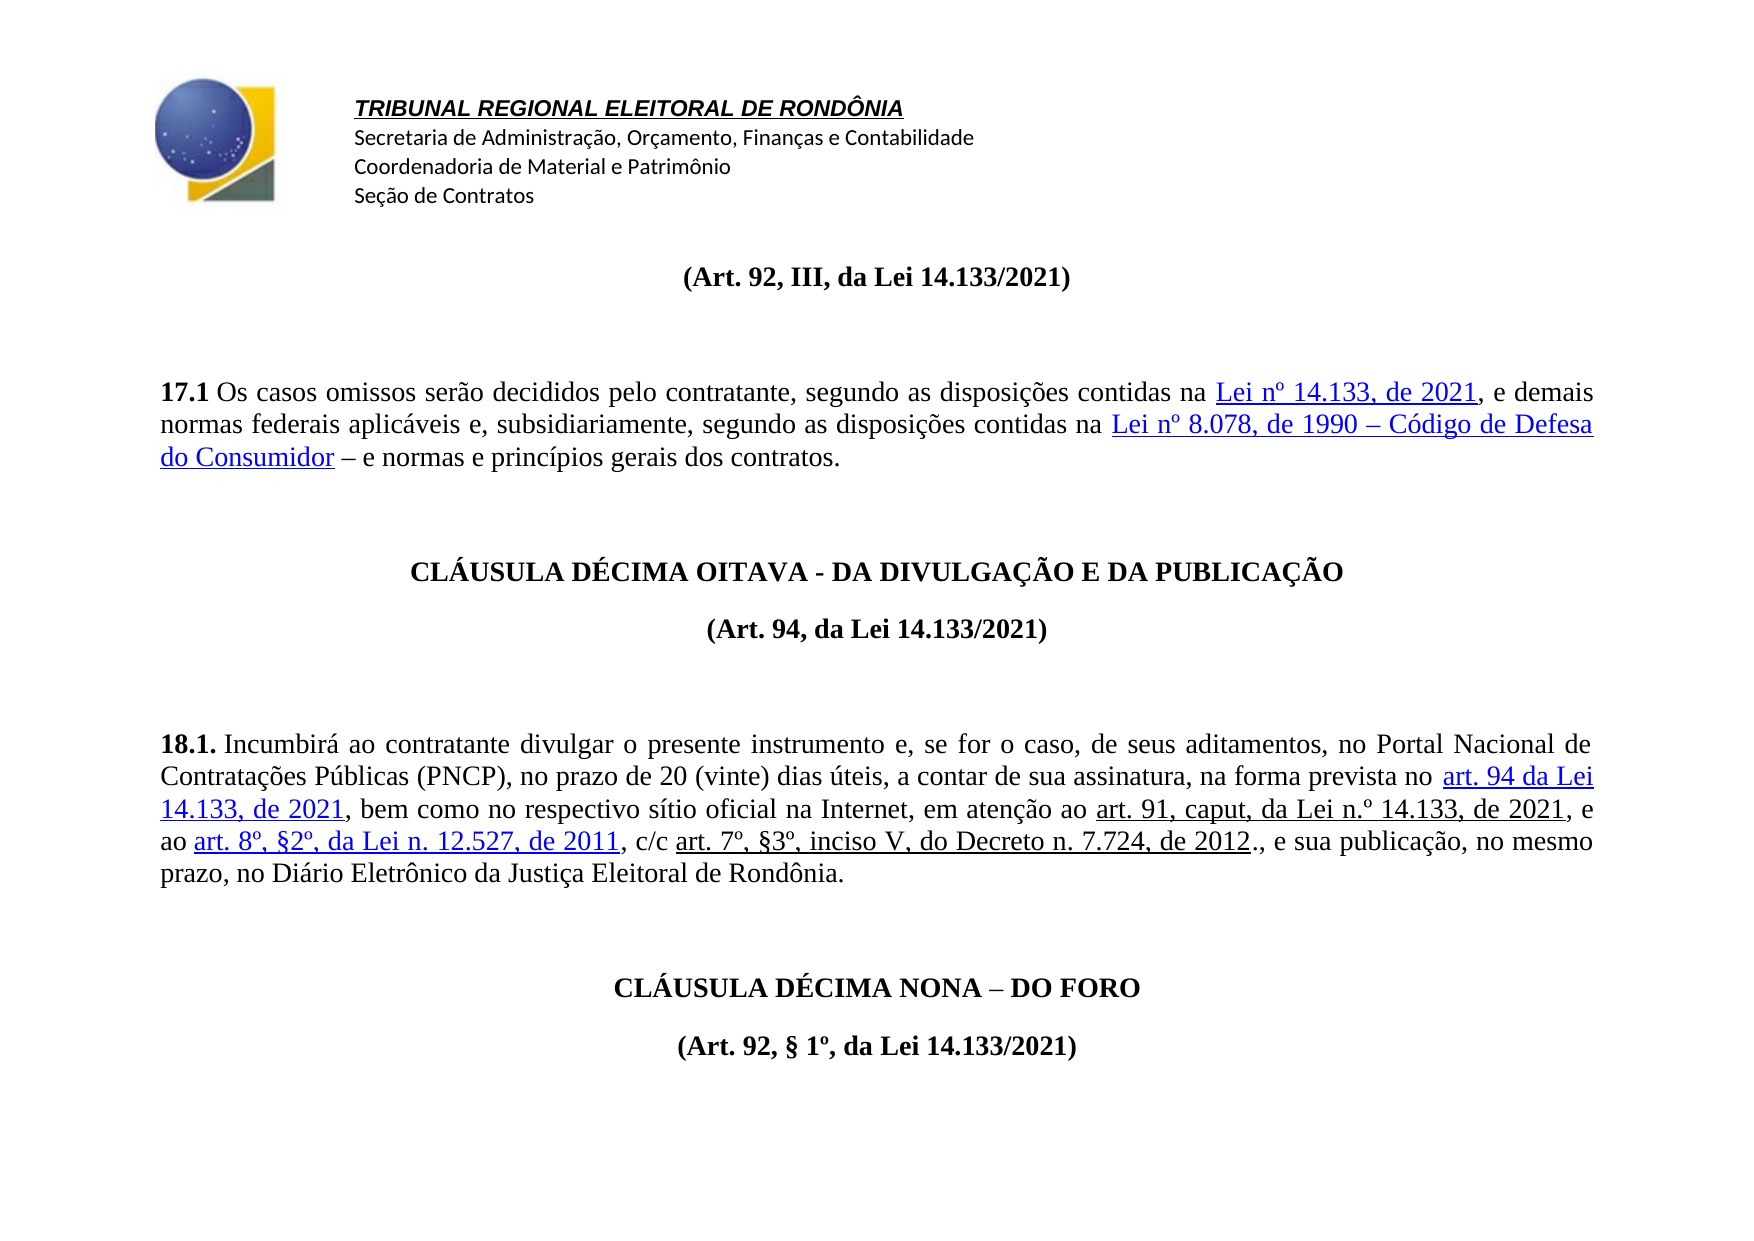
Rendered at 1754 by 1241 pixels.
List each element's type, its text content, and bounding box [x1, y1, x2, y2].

text CLÁUSULA DÉCIMA OITAVA - DA DIVULGAÇÃO E DA PUBLICAÇÃO [160, 555, 1594, 587]
text 18.1. Incumbirá ao contratante divulgar o presente instrumento e, se for o caso, de seus aditamentos, no Portal Nacional de Contratações Públicas (PNCP), no prazo de 20 (vinte) dias úteis, a contar de sua assinatura, na forma prevista no art. 94 da Lei 14.133, de 2021, bem como no respectivo sítio oficial na Internet, em atenção ao art. 91, caput, da Lei n.º 14.133, de 2021, e ao art. 8º, §2º, da Lei n. 12.527, de 2011, c/c art. 7º, §3º, inciso V, do Decreto n. 7.724, de 2012., e sua publicação, no mesmo prazo, no Diário Eletrônico da Justiça Eleitoral de Rondônia. [160, 727, 1594, 889]
text (Art. 94, da Lei 14.133/2021) [160, 612, 1594, 644]
text (Art. 92, § 1º, da Lei 14.133/2021) [160, 1029, 1594, 1061]
text (Art. 92, III, da Lei 14.133/2021) [160, 260, 1594, 293]
text CLÁUSULA DÉCIMA NONA – DO FORO [160, 971, 1594, 1004]
text 17.1 Os casos omissos serão decididos pelo contratante, segundo as disposições contidas na Lei nº 14.133, de 2021, e demais normas federais aplicáveis e, subsidiariamente, segundo as disposições contidas na Lei nº 8.078, de 1990 – Código de Defesa do Consumidor – e normas e princípios gerais dos contratos. [160, 375, 1594, 472]
